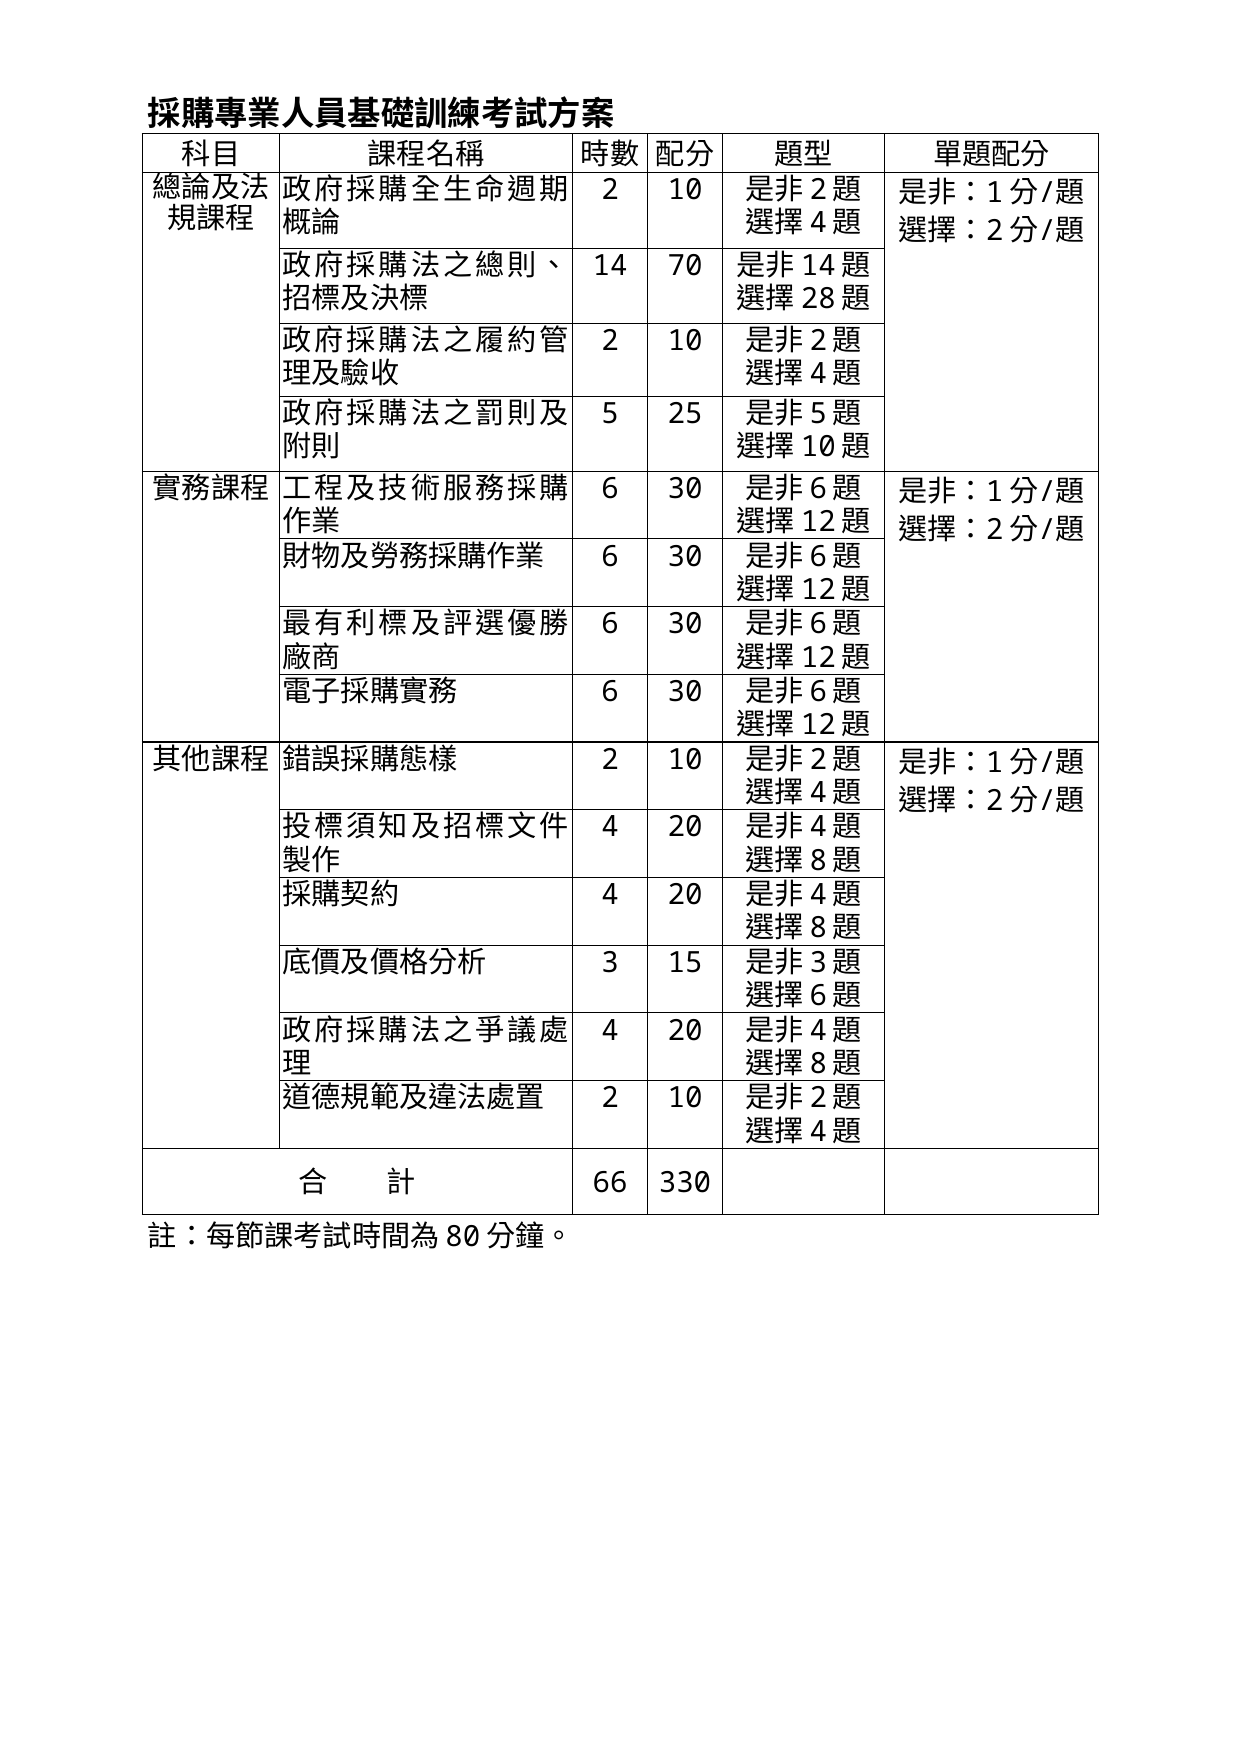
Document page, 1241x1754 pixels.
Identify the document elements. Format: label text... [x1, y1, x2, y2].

text 註：每節課考試時間為80分鐘。 [148, 1215, 1092, 1254]
table_cell 合 計 [143, 1149, 572, 1213]
table_cell 政府採購法之總則、招標及決標 [280, 249, 572, 323]
table_cell 6 [573, 539, 647, 606]
table_cell 是非4題 選擇8題 [723, 810, 884, 877]
table_cell 30 [648, 607, 722, 674]
table_cell 330 [648, 1149, 722, 1213]
table_cell 6 [573, 607, 647, 674]
table_cell 30 [648, 472, 722, 538]
table_cell 10 [648, 173, 722, 248]
table_cell 10 [648, 324, 722, 396]
table_cell 是非6題 選擇12題 [723, 607, 884, 674]
table_cell 10 [648, 743, 722, 809]
table_header 單題配分 [885, 134, 1098, 172]
table_cell [885, 1149, 1098, 1213]
table_cell 是非6題 選擇12題 [723, 472, 884, 538]
table_cell 是非2題 選擇4題 [723, 173, 884, 248]
text 採購專業人員基礎訓練考試方案 [148, 93, 1092, 133]
table_cell 10 [648, 1081, 722, 1148]
table_cell 4 [573, 810, 647, 877]
table_cell 是非：1分/題 選擇：2分/題 [885, 472, 1098, 741]
table_cell 道德規範及違法處置 [280, 1081, 572, 1148]
table_cell 是非2題 選擇4題 [723, 1081, 884, 1148]
table_cell 66 [573, 1149, 647, 1213]
table_cell 投標須知及招標文件製作 [280, 810, 572, 877]
table_cell 是非5題 選擇10題 [723, 397, 884, 471]
table_cell 是非4題 選擇8題 [723, 1013, 884, 1080]
table_cell 30 [648, 539, 722, 606]
table_cell 工程及技術服務採購作業 [280, 472, 572, 538]
table_cell 15 [648, 946, 722, 1012]
table_cell 底價及價格分析 [280, 946, 572, 1012]
table_cell 5 [573, 397, 647, 471]
table_cell 最有利標及評選優勝廠商 [280, 607, 572, 674]
table_cell 是非6題 選擇12題 [723, 675, 884, 741]
table_cell 2 [573, 324, 647, 396]
table_cell 實務課程 [143, 472, 279, 741]
table_cell 是非6題 選擇12題 [723, 539, 884, 606]
table_cell 錯誤採購態樣 [280, 743, 572, 809]
table_header 題型 [723, 134, 884, 172]
table_cell 是非2題 選擇4題 [723, 743, 884, 809]
table_cell 70 [648, 249, 722, 323]
table_cell 4 [573, 878, 647, 944]
table_cell 2 [573, 743, 647, 809]
table_cell 25 [648, 397, 722, 471]
table_cell [723, 1149, 884, 1213]
table_header 課程名稱 [280, 134, 572, 172]
table_cell 政府採購法之履約管理及驗收 [280, 324, 572, 396]
table_cell 20 [648, 810, 722, 877]
table_header 科目 [143, 134, 279, 172]
table_cell 財物及勞務採購作業 [280, 539, 572, 606]
table_cell 3 [573, 946, 647, 1012]
table_cell 是非4題 選擇8題 [723, 878, 884, 944]
table_cell 6 [573, 675, 647, 741]
table_cell 20 [648, 1013, 722, 1080]
table_cell 4 [573, 1013, 647, 1080]
table_cell 採購契約 [280, 878, 572, 944]
table_cell 政府採購法之罰則及附則 [280, 397, 572, 471]
table_cell 20 [648, 878, 722, 944]
table_cell 政府採購法之爭議處理 [280, 1013, 572, 1080]
table_cell 總論及法規課程 [143, 173, 279, 471]
table_cell 2 [573, 1081, 647, 1148]
table_cell 30 [648, 675, 722, 741]
table_cell 是非14題 選擇28題 [723, 249, 884, 323]
table_cell 是非3題 選擇6題 [723, 946, 884, 1012]
table_cell 是非：1分/題 選擇：2分/題 [885, 743, 1098, 1148]
table_cell 2 [573, 173, 647, 248]
table_cell 其他課程 [143, 743, 279, 1148]
table_header 配分 [648, 134, 722, 172]
table_cell 14 [573, 249, 647, 323]
table_cell 6 [573, 472, 647, 538]
table_cell 是非2題 選擇4題 [723, 324, 884, 396]
table_header 時數 [573, 134, 647, 172]
table_cell 政府採購全生命週期概論 [280, 173, 572, 248]
table_cell 是非：1分/題 選擇：2分/題 [885, 173, 1098, 471]
table_cell 電子採購實務 [280, 675, 572, 741]
